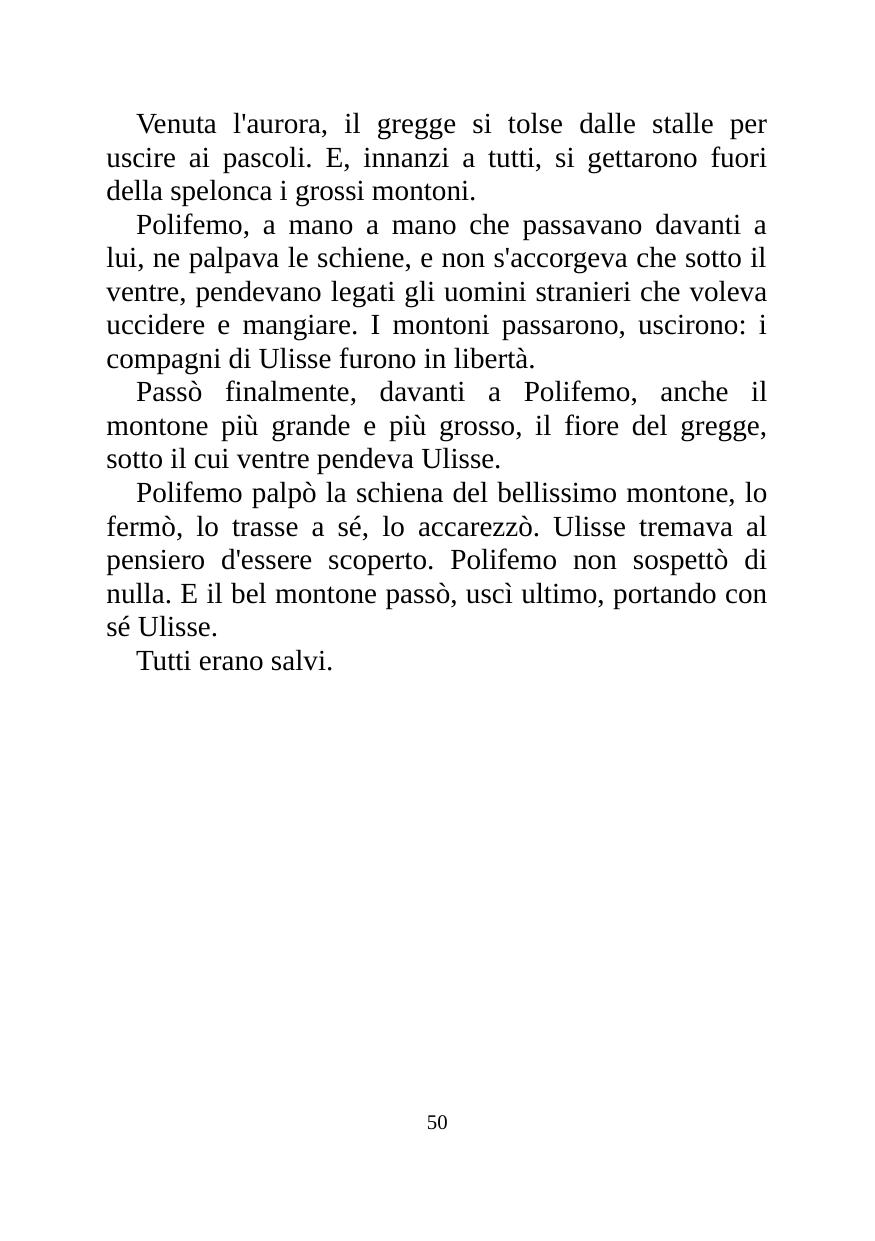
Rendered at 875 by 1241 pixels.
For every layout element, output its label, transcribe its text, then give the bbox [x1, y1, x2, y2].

text Polifemo, a mano a mano che passavano davanti a lui, ne palpava le schiene, e non s'accorgeva che sotto il ventre, pendevano legati gli uomini stranieri che voleva uccidere e mangiare. I montoni passarono, uscirono: i compagni di Ulisse furono in libertà. [106, 207, 768, 374]
text Polifemo palpò la schiena del bellissimo montone, lo fermò, lo trasse a sé, lo accarezzò. Ulisse tremava al pensiero d'essere scoperto. Polifemo non sospettò di nulla. E il bel montone passò, uscì ultimo, portando con sé Ulisse. [106, 475, 768, 643]
text Tutti erano salvi. [106, 643, 768, 676]
text Passò finalmente, davanti a Polifemo, anche il montone più grande e più grosso, il fiore del gregge, sotto il cui ventre pendeva Ulisse. [106, 374, 768, 475]
text Venuta l'aurora, il gregge si tolse dalle stalle per uscire ai pascoli. E, innanzi a tutti, si gettarono fuori della spelonca i grossi montoni. [106, 106, 768, 207]
